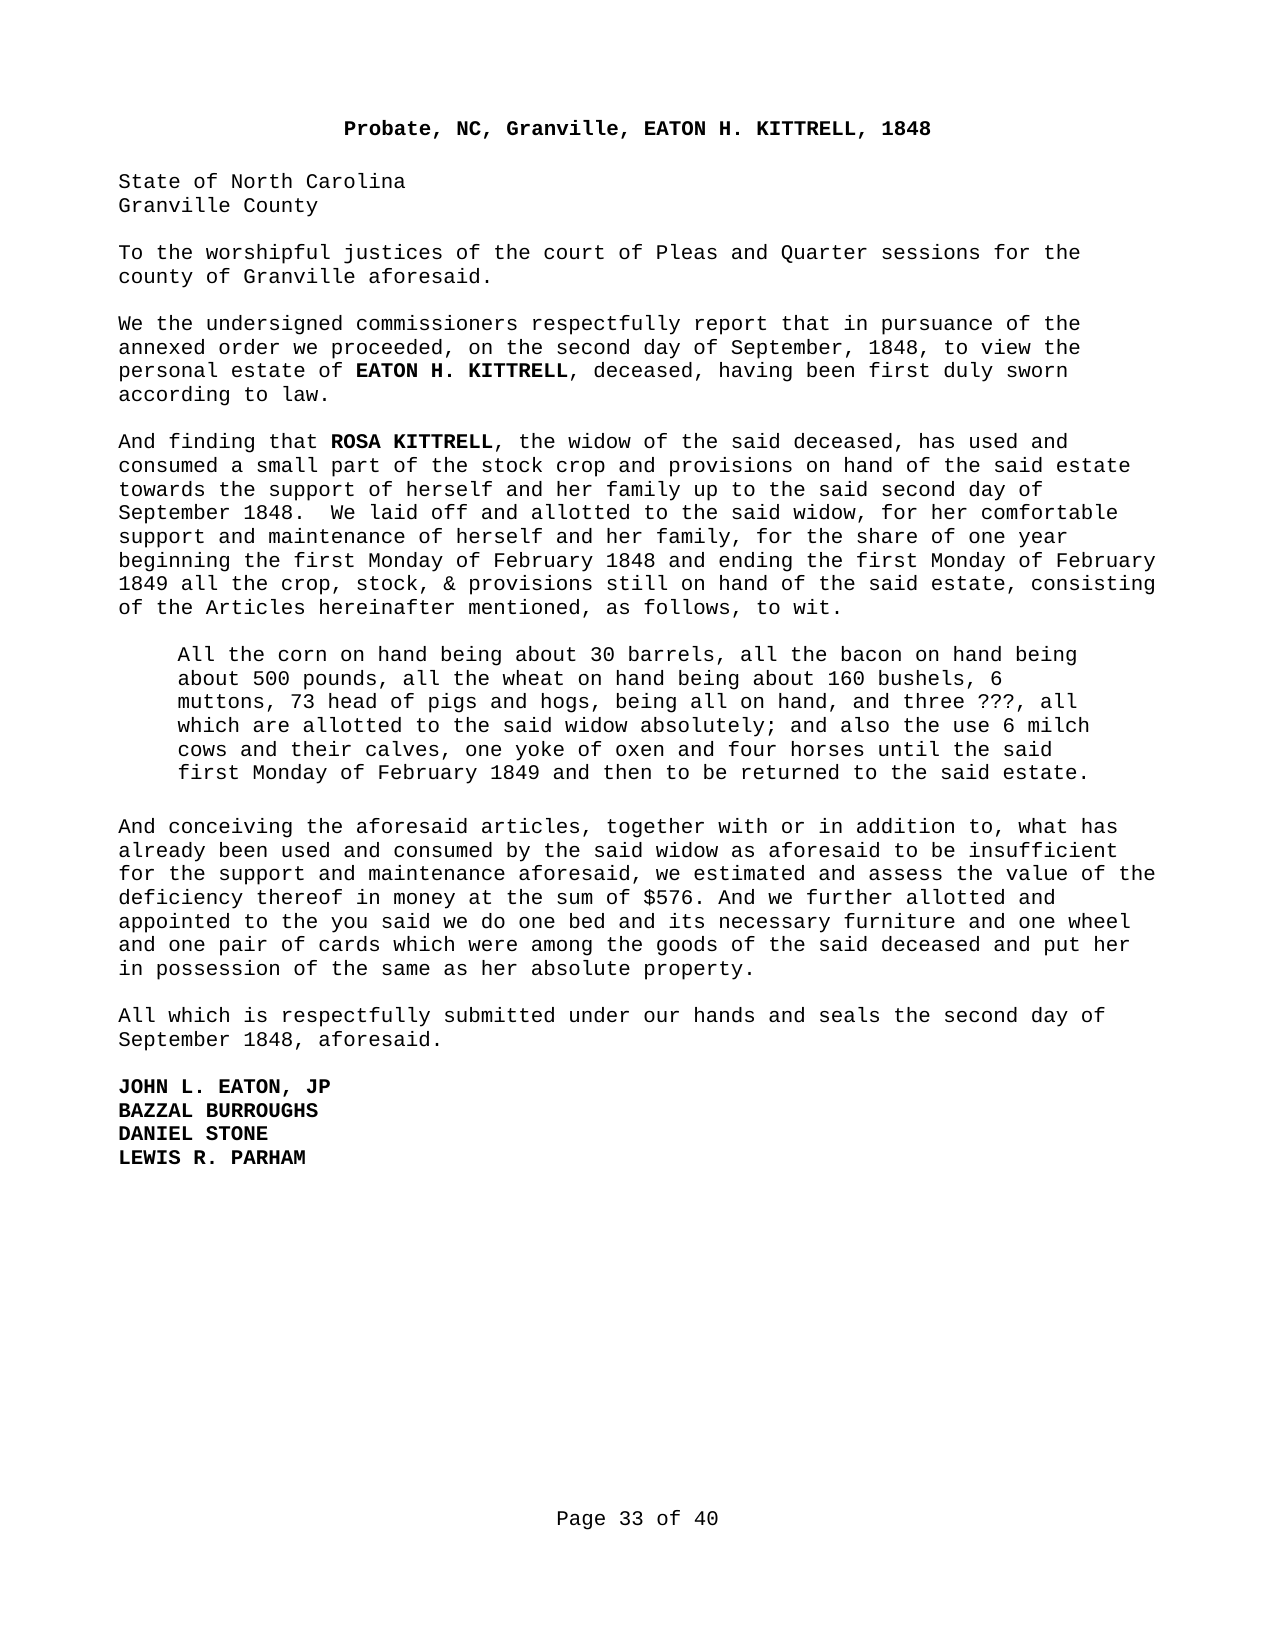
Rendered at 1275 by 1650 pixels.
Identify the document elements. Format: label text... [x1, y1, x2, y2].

text We the undersigned commissioners respectfully report that in pursuance of the annexed order we proceeded, on the second day of September, 1848, to view the personal estate of Eaton h. Kittrell, deceased, having been first duly sworn according to law. [118, 313, 1157, 408]
text Bazzal Burroughs [118, 1100, 1157, 1123]
text All which is respectfully submitted under our hands and seals the second day of September 1848, aforesaid. [118, 1005, 1157, 1052]
text Granville County [118, 195, 1157, 218]
text Daniel Stone [118, 1123, 1157, 1147]
text And conceiving the aforesaid articles, together with or in addition to, what has already been used and consumed by the said widow as aforesaid to be insufficient for the support and maintenance aforesaid, we estimated and assess the value of the deficiency thereof in money at the sum of $576. And we further allotted and appointed to the you said we do one bed and its necessary furniture and one wheel and one pair of cards which were among the goods of the said deceased and put her in possession of the same as her absolute property. [118, 816, 1157, 982]
text John L. Eaton, JP [118, 1076, 1157, 1100]
text To the worshipful justices of the court of Pleas and Quarter sessions for the county of Granville aforesaid. [118, 242, 1157, 289]
text All the corn on hand being about 30 barrels, all the bacon on hand being about 500 pounds, all the wheat on hand being about 160 bushels, 6 muttons, 73 head of pigs and hogs, being all on hand, and three ???, all which are allotted to the said widow absolutely; and also the use 6 milch cows and their calves, one yoke of oxen and four horses until the said first Monday of February 1849 and then to be returned to the said estate. [177, 644, 1098, 786]
text And finding that Rosa Kittrell, the widow of the said deceased, has used and consumed a small part of the stock crop and provisions on hand of the said estate towards the support of herself and her family up to the said second day of September 1848. We laid off and allotted to the said widow, for her comfortable support and maintenance of herself and her family, for the share of one year beginning the first Monday of February 1848 and ending the first Monday of February 1849 all the crop, stock, & provisions still on hand of the said estate, consisting of the Articles hereinafter mentioned, as follows, to wit. [118, 431, 1157, 621]
text State of North Carolina [118, 171, 1157, 195]
text Lewis R. Parham [118, 1147, 1157, 1171]
